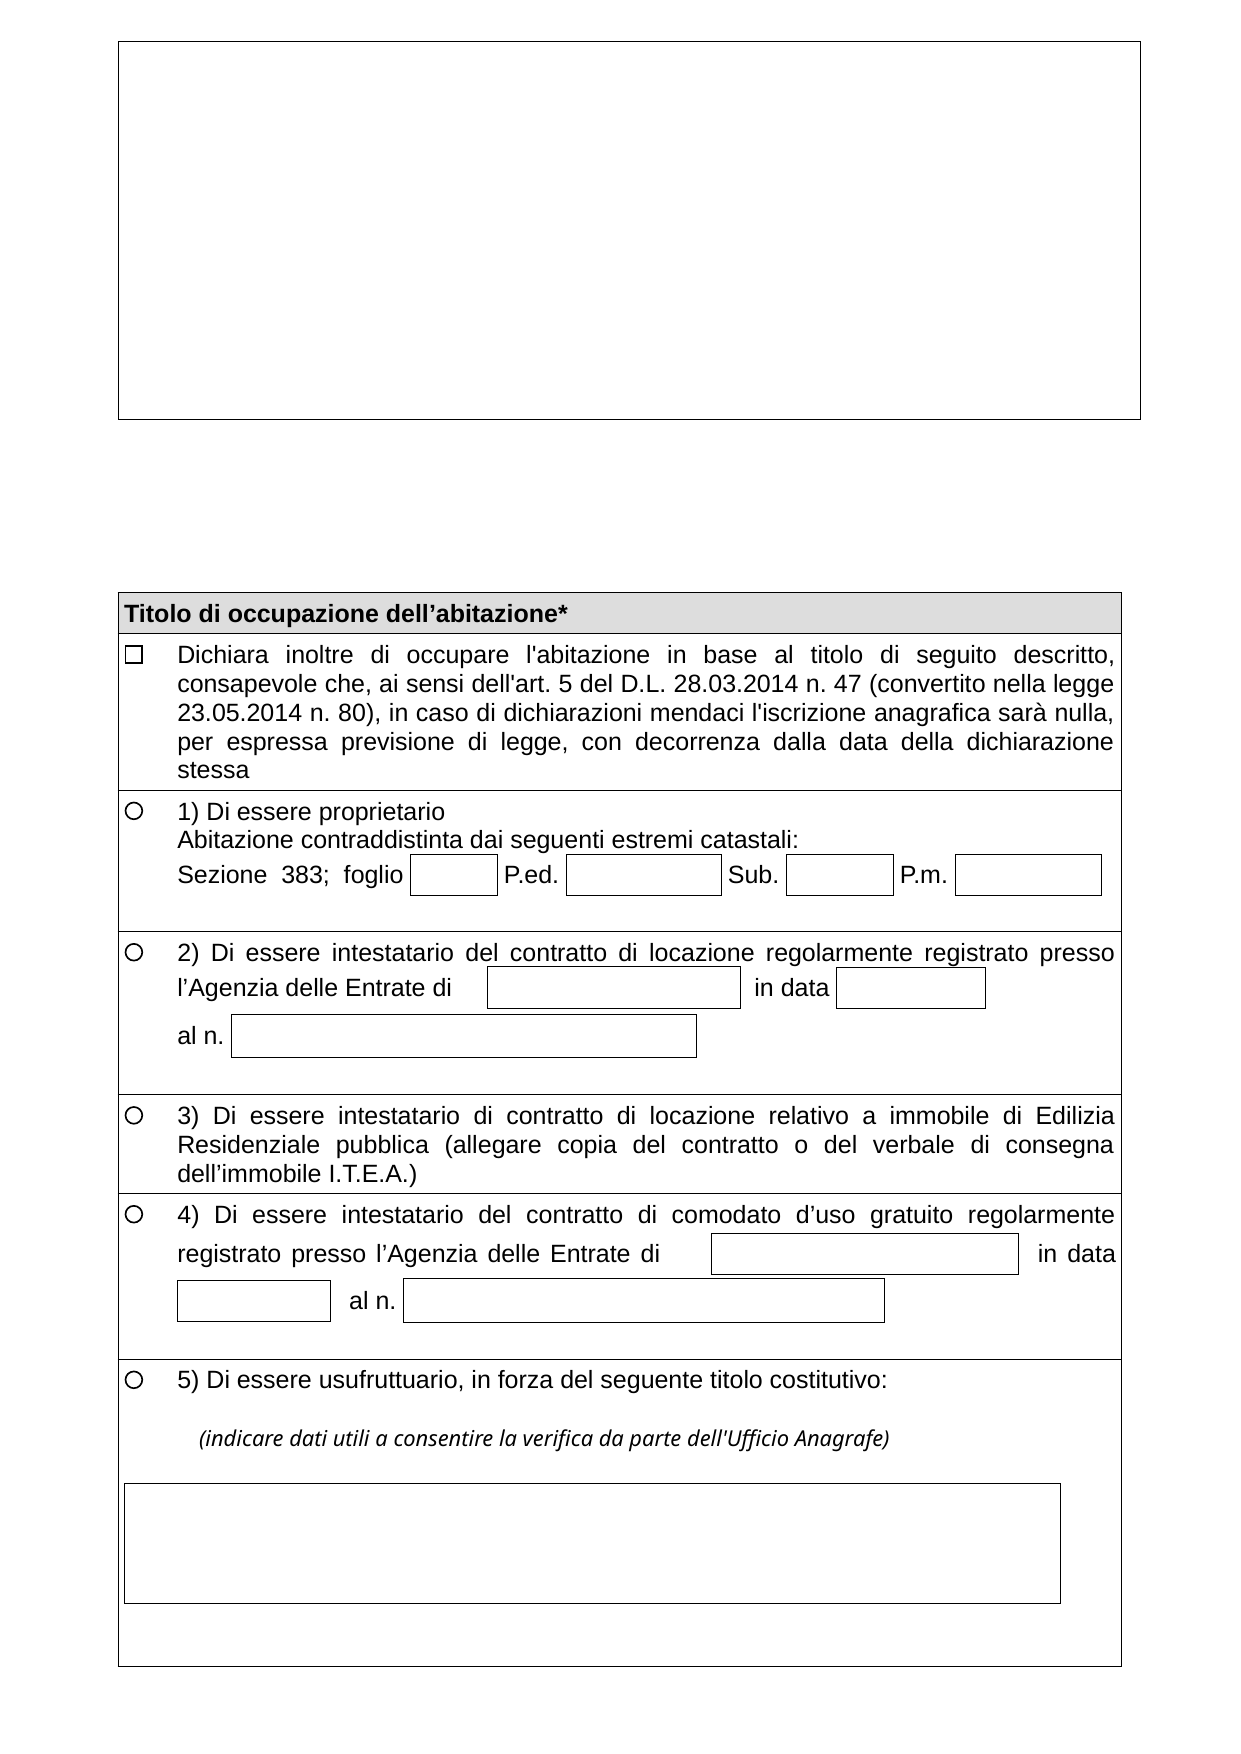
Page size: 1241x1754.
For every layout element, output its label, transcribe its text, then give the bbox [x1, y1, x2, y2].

table_cell 4) Di essere intestatario del contratto di comodato d’uso gratuito regolarmente registrato presso l’Agenzia delle Entrate di in data al n. [119, 1194, 1121, 1359]
table_cell 5) Di essere usufruttuario, in forza del seguente titolo costitutivo: (indicare dati utili a consentire la verifica da parte dell'Ufficio Anagrafe) [119, 1360, 1121, 1666]
table_cell 2) Di essere intestatario del contratto di locazione regolarmente registrato presso l’Agenzia delle Entrate di in data al n. [119, 932, 1121, 1094]
table_cell 1) Di essere proprietario Abitazione contraddistinta dai seguenti estremi catastali: Sezione 383; foglio P.ed. Sub. P.m. [119, 791, 1121, 931]
table_header Titolo di occupazione dell’abitazione* [119, 593, 1121, 633]
table_cell Dichiara inoltre di occupare l'abitazione in base al titolo di seguito descritto, consapevole che, ai sensi dell'art. 5 del D.L. 28.03.2014 n. 47 (convertito nella legge 23.05.2014 n. 80), in caso di dichiarazioni mendaci l'iscrizione anagrafica sarà nulla, per espressa previsione di legge, con decorrenza dalla data della dichiarazione stessa [119, 634, 1121, 790]
table_cell 3) Di essere intestatario di contratto di locazione relativo a immobile di Edilizia Residenziale pubblica (allegare copia del contratto o del verbale di consegna dell’immobile I.T.E.A.) [119, 1095, 1121, 1193]
